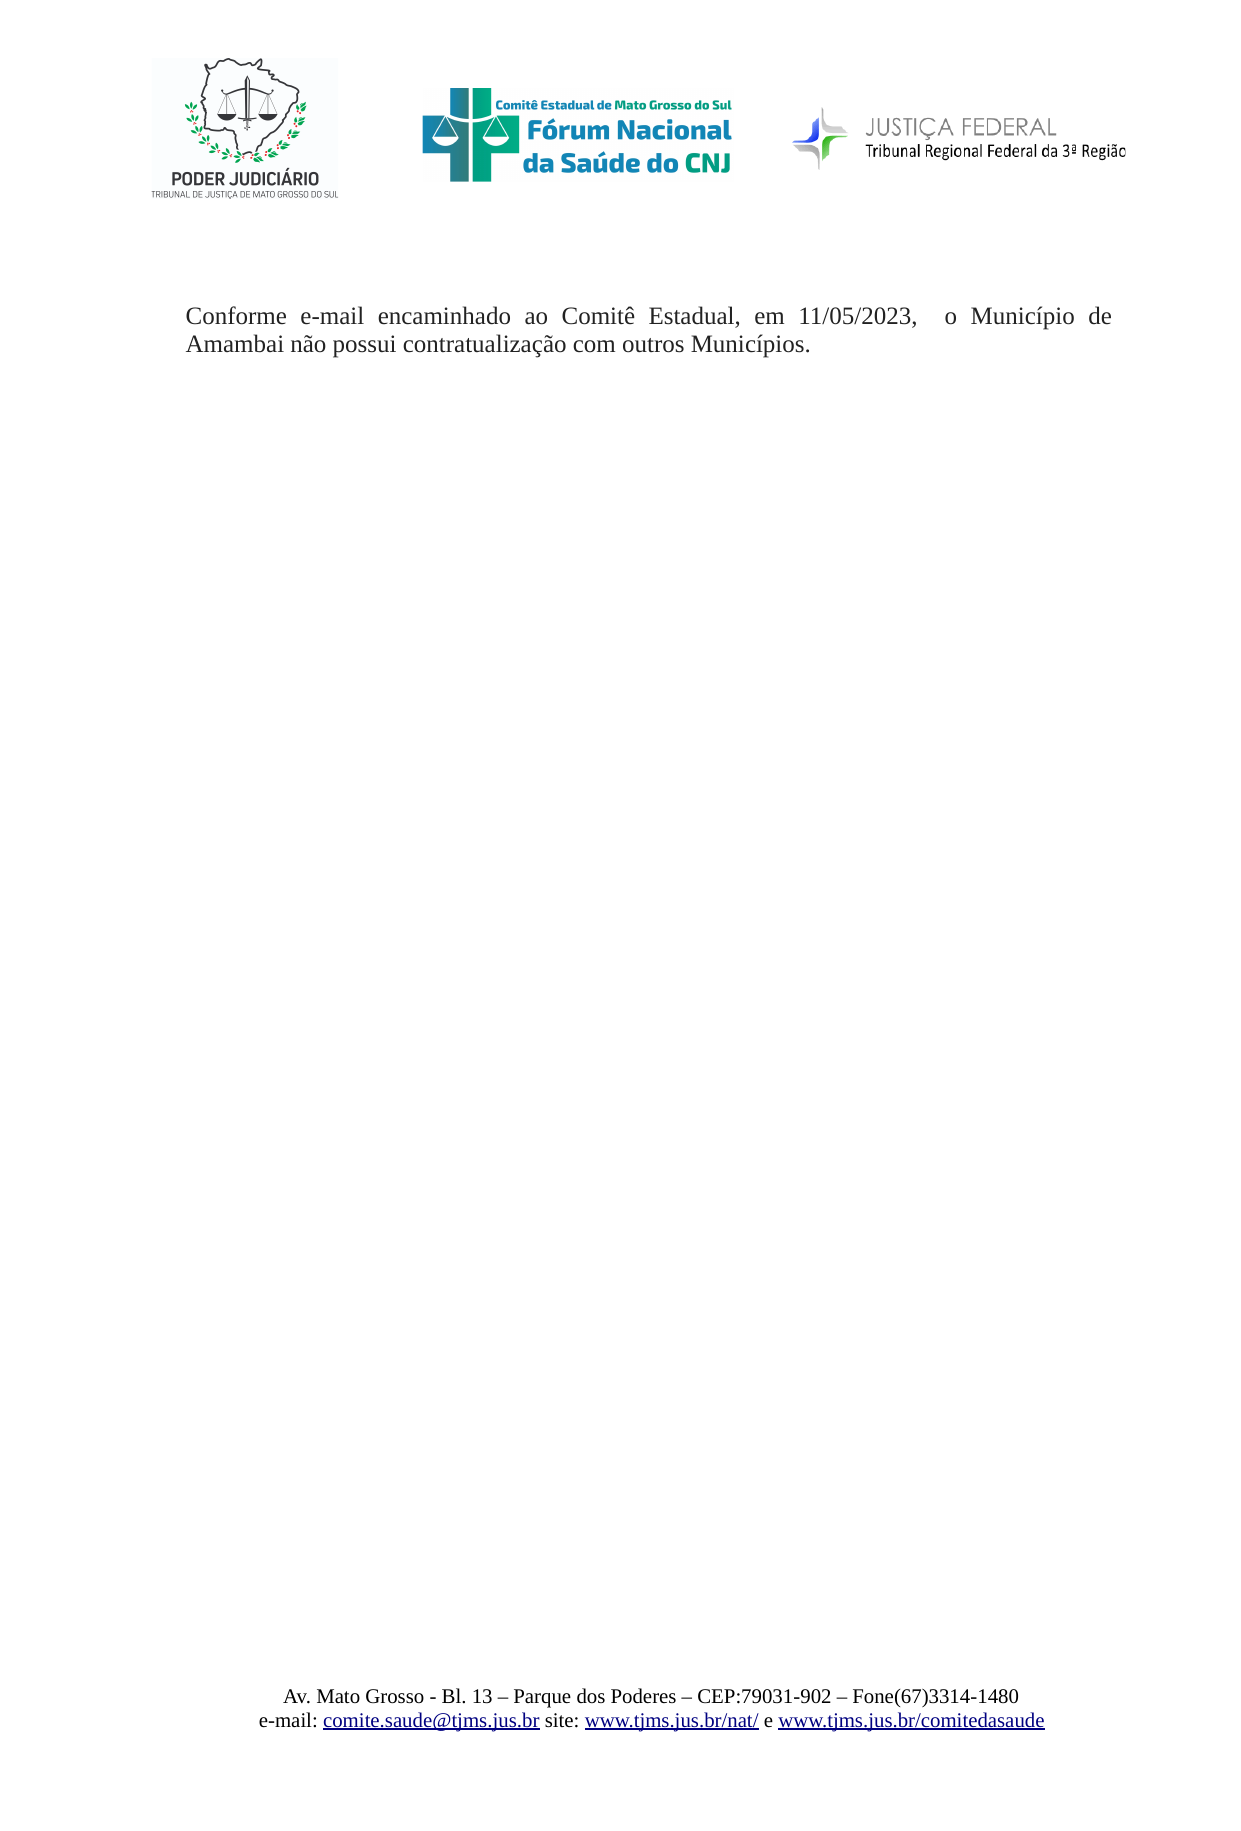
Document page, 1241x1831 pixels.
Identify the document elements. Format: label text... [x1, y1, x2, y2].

picture [792, 107, 1126, 170]
picture [422, 88, 735, 182]
picture [151, 58, 339, 199]
text Conforme e-mail encaminhado ao Comitê Estadual, em 11/05/2023, o Município de Amambai não possui contratualização com outros Municípios. [185, 301, 1113, 358]
